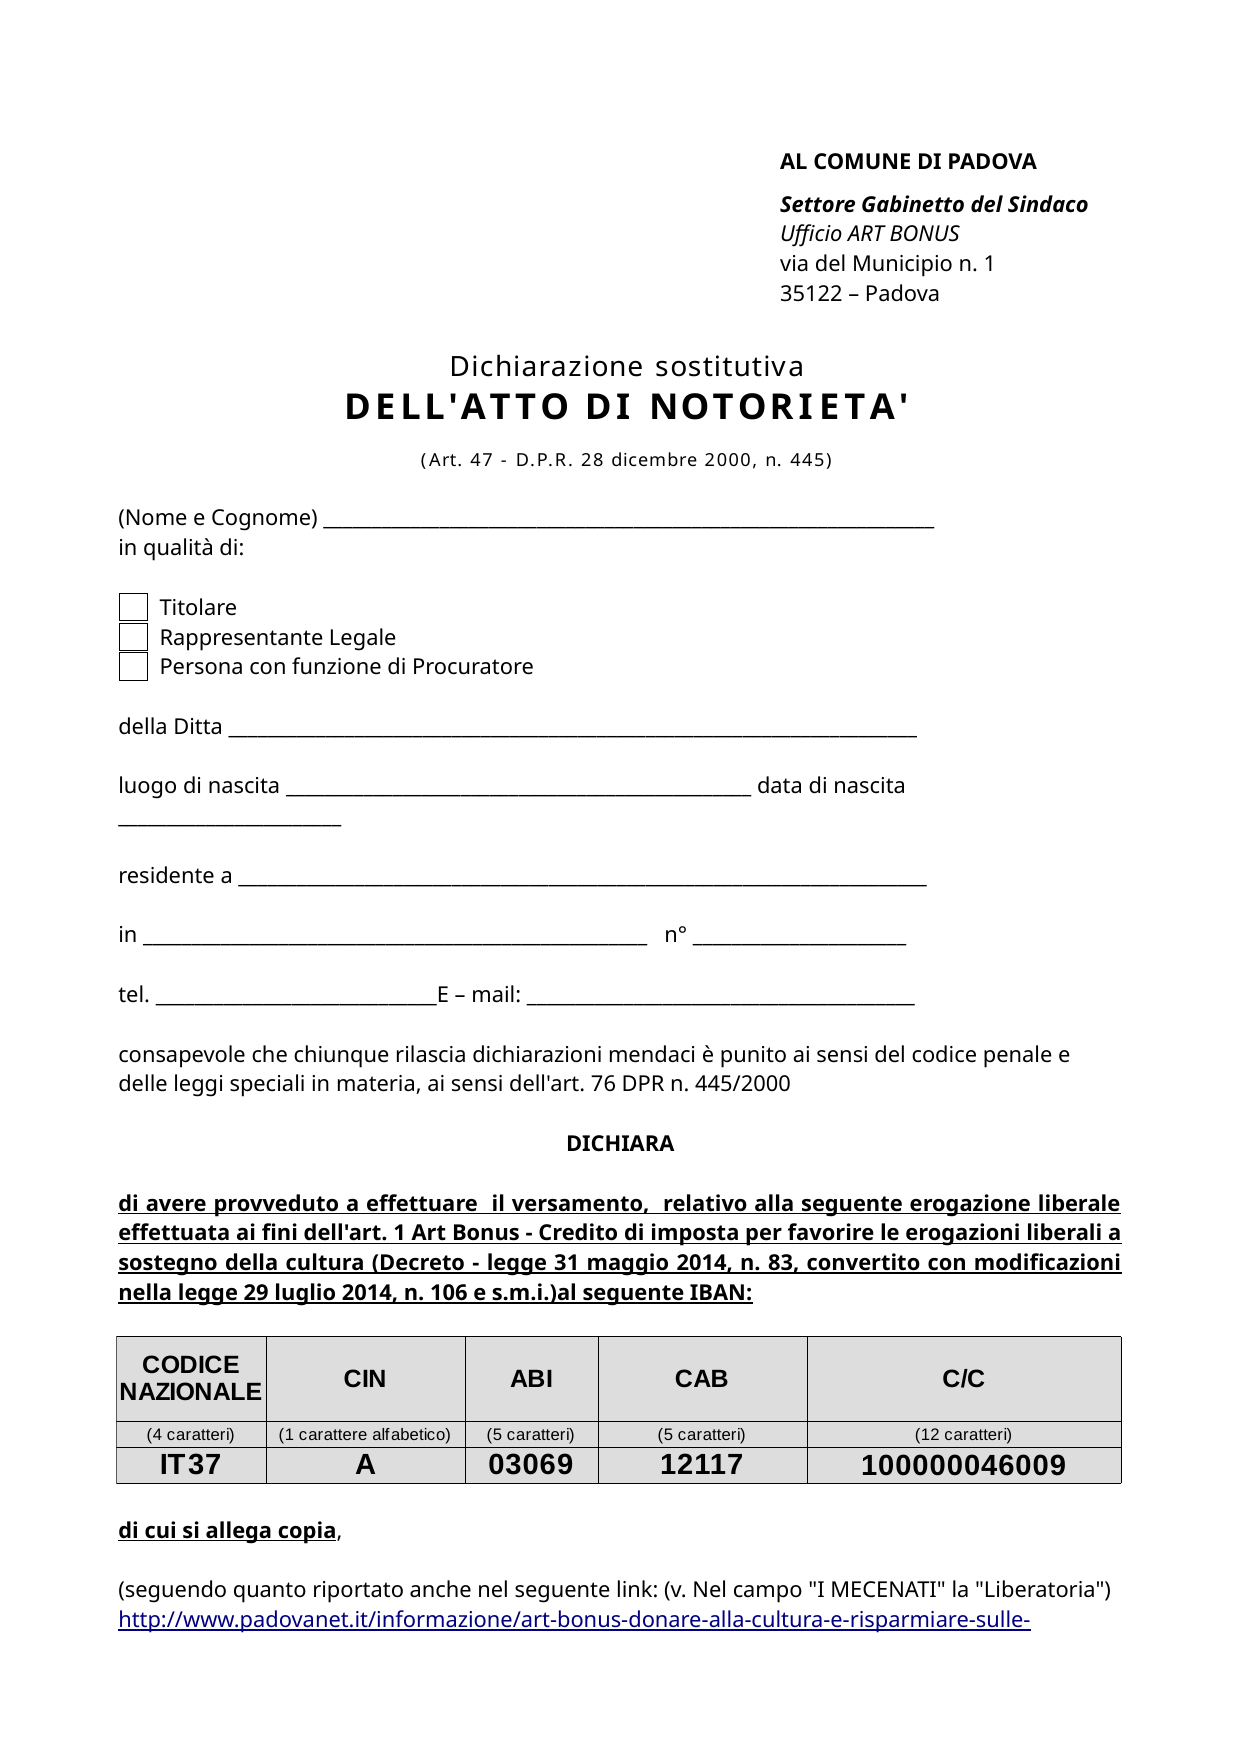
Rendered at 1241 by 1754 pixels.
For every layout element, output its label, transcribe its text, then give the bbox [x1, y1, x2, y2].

text via del Municipio n. 1 [118, 248, 1122, 278]
text Titolare [118, 592, 1122, 622]
text Settore Gabinetto del Sindaco [118, 189, 1122, 218]
text Rappresentante Legale [118, 622, 1122, 651]
text consapevole che chiunque rilascia dichiarazioni mendaci è punito ai sensi del codice penale e delle leggi speciali in materia, ai sensi dell'art. 76 DPR n. 445/2000 [118, 1039, 1122, 1098]
text 35122 – Padova [118, 278, 1122, 308]
text della Ditta _______________________________________________________________________ [118, 711, 1122, 741]
text (seguendo quanto riportato anche nel seguente link: (v. Nel campo "I MECENATI" la "Liberatoria") [118, 1574, 1122, 1604]
text in qualità di: [118, 532, 1122, 562]
text in ____________________________________________________ n° ______________________ [118, 919, 1122, 949]
text DICHIARA [118, 1128, 1122, 1158]
text AL COMUNE DI PADOVA [118, 118, 1122, 176]
text (Nome e Cognome) _______________________________________________________________ [118, 502, 1122, 532]
text residente a _______________________________________________________________________ [118, 860, 1122, 890]
text di avere provveduto a effettuare il versamento, relativo alla seguente erogazione liberale effettuata ai fini dell'art. 1 Art Bonus - Credito di imposta per favorire le erogazioni liberali a [118, 1188, 1122, 1243]
text http://www.padovanet.it/informazione/art-bonus-donare-alla-cultura-e-risparmiare-sulle- [118, 1604, 1122, 1634]
text Persona con funzione di Procuratore [118, 651, 1122, 681]
text Ufficio ART BONUS [118, 218, 1122, 248]
text luogo di nascita ________________________________________________ data di nascita _______________________ [118, 771, 1122, 830]
text di cui si allega copia, [118, 1514, 1122, 1544]
text sostegno della cultura (Decreto - legge 31 maggio 2014, n. 83, convertito con modificazioni [118, 1244, 1122, 1272]
text tel. _____________________________E – mail: ________________________________________ [118, 979, 1122, 1009]
text nella legge 29 luglio 2014, n. 106 e s.m.i.)al seguente IBAN: [118, 1274, 1122, 1307]
